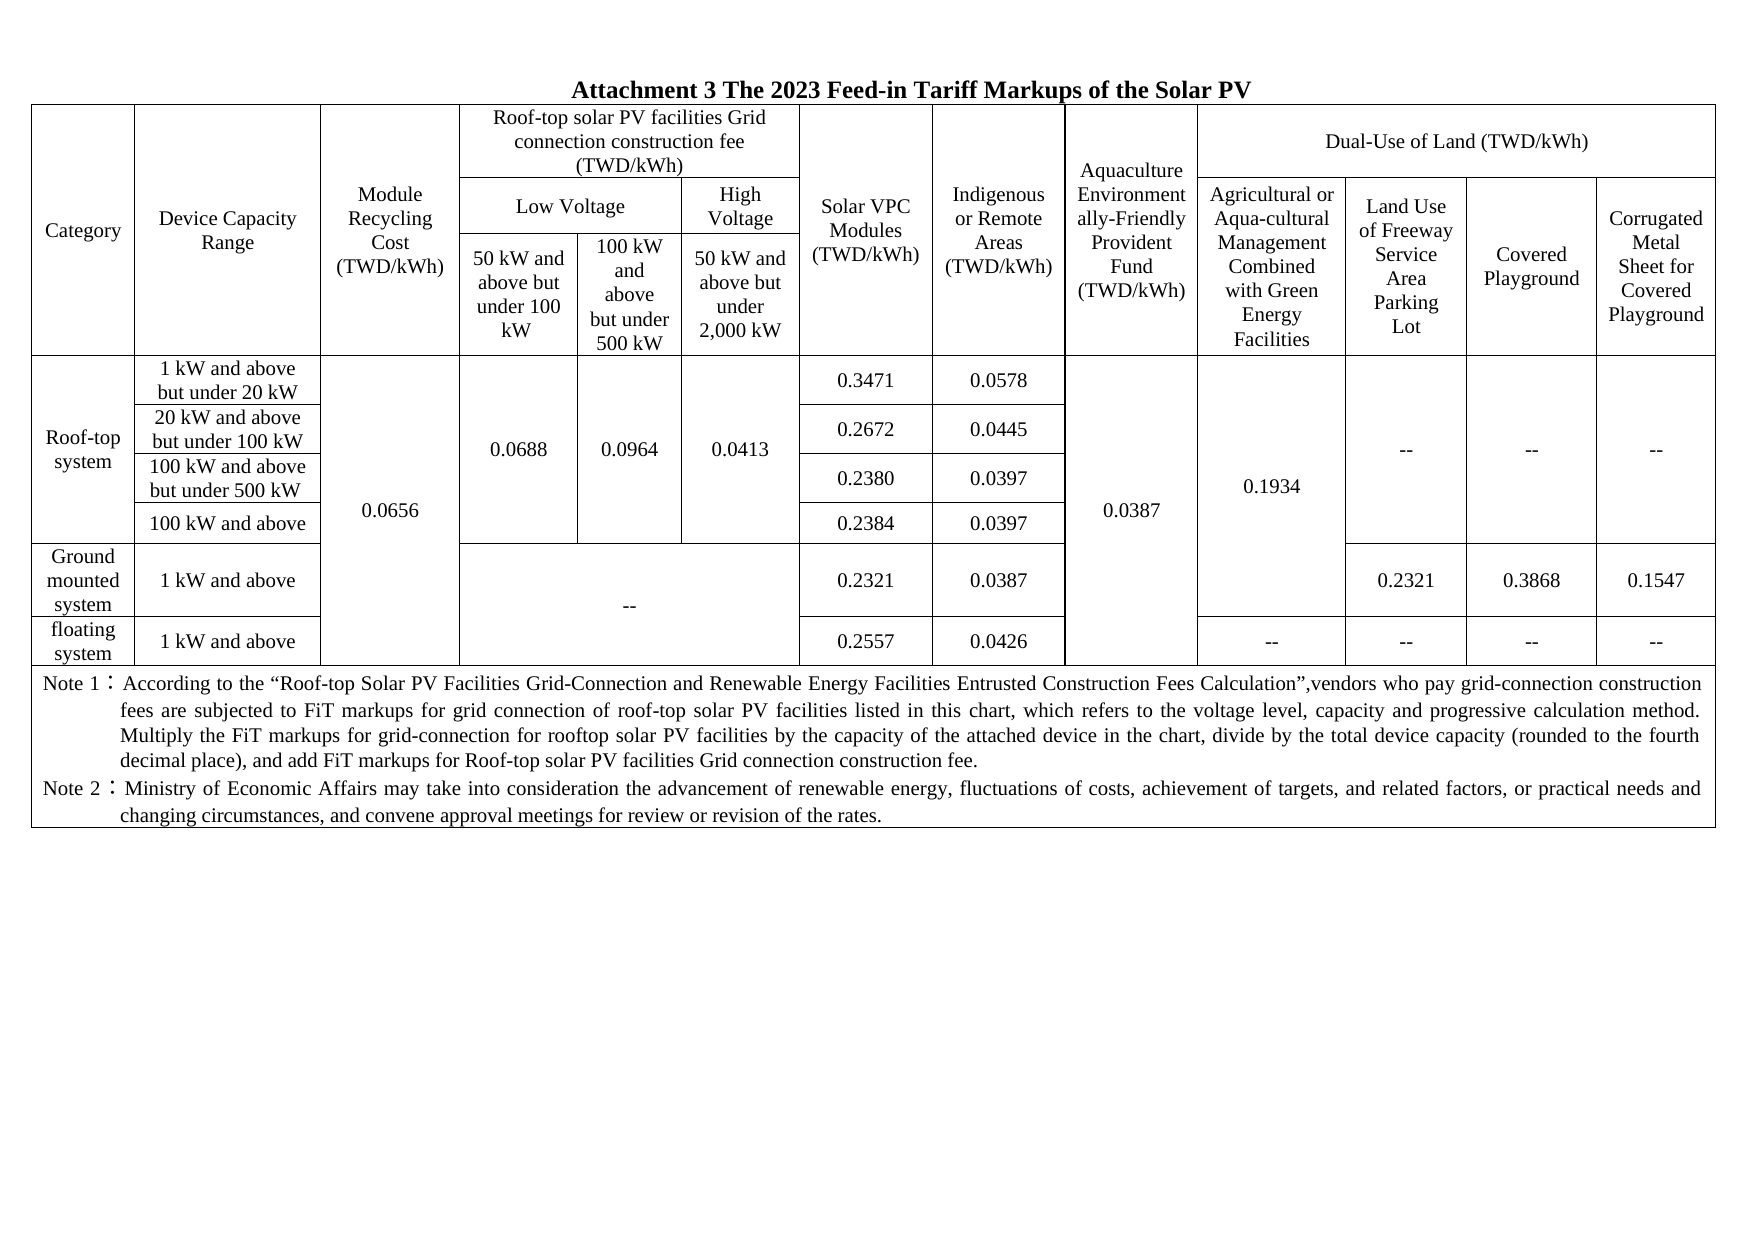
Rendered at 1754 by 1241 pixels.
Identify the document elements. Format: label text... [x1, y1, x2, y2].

table_cell Covered Playground [1467, 178, 1596, 354]
text Attachment 3 The 2023 Feed-in Tariff Markups of the Solar PV [150, 75, 1679, 104]
table_cell -- [1467, 617, 1596, 665]
table_cell 0.1547 [1597, 544, 1715, 616]
table_header Solar VPC Modules (TWD/kWh) [800, 105, 932, 354]
table_cell 0.3471 [800, 356, 932, 404]
table_cell Low Voltage [460, 178, 681, 233]
table_cell -- [1346, 356, 1466, 543]
table_cell 0.2321 [800, 544, 932, 616]
table_header Dual-Use of Land (TWD/kWh) [1198, 105, 1715, 177]
table_header Category [32, 105, 134, 354]
table_cell Land Use of Freeway Service Area Parking Lot [1346, 178, 1466, 354]
table_header Aquaculture Environmentally-Friendly Provident Fund (TWD/kWh) [1066, 105, 1197, 354]
table_header Device Capacity Range [135, 105, 320, 354]
table_cell floating system [32, 617, 134, 665]
table_cell High Voltage [682, 178, 799, 233]
table_cell 0.0578 [933, 356, 1064, 404]
table_cell Corrugated Metal Sheet for Covered Playground [1597, 178, 1715, 354]
table_cell -- [1198, 617, 1345, 665]
table_cell -- [1346, 617, 1466, 665]
table_cell 50 kW and above but under 100 kW [460, 234, 577, 354]
table_header Indigenous or Remote Areas (TWD/kWh) [933, 105, 1064, 354]
table_cell 0.0397 [933, 454, 1064, 502]
table_cell 0.2321 [1346, 544, 1466, 616]
table_cell 50 kW and above but under 2,000 kW [682, 234, 799, 354]
table_cell Ground mounted system [32, 544, 134, 616]
table_cell 1 kW and above [135, 544, 320, 616]
table_cell 0.0445 [933, 405, 1064, 453]
table_cell 1 kW and above [135, 617, 320, 665]
table_cell 0.1934 [1198, 356, 1345, 616]
table_cell Note 1：According to the “Roof-top Solar PV Facilities Grid-Connection and Renewable Energy Facilities Entrusted Construction Fees Calculation”,vendors who pay grid-connection construction fees are subjected to FiT markups for grid connection of roof-top solar PV facilities listed in this chart, which refers to the voltage level, capacity and progressive calculation method. Multiply the FiT markups for grid-connection for rooftop solar PV facilities by the capacity of the attached device in the chart, divide by the total device capacity (rounded to the fourth decimal place), and add FiT markups for Roof-top solar PV facilities Grid connection construction fee. Note 2：Ministry of Economic Affairs may take into consideration the advancement of renewable energy, fluctuations of costs, achievement of targets, and related factors, or practical needs and changing circumstances, and convene approval meetings for review or revision of the rates. [32, 666, 1715, 827]
table_cell 0.0413 [682, 356, 799, 543]
table_header Module Recycling Cost (TWD/kWh) [321, 105, 459, 354]
table_cell 0.0964 [578, 356, 681, 543]
table_cell Agricultural or Aqua-cultural Management Combined with Green Energy Facilities [1198, 178, 1345, 354]
table_cell 100 kW and above but under 500 kW [578, 234, 681, 354]
table_cell 20 kW and above but under 100 kW [135, 405, 320, 453]
table_cell -- [1467, 356, 1596, 543]
table_cell 0.2380 [800, 454, 932, 502]
table_header Roof-top solar PV facilities Grid connection construction fee (TWD/kWh) [460, 105, 799, 177]
table_cell 100 kW and above [135, 503, 320, 543]
table_cell 0.2672 [800, 405, 932, 453]
table_cell -- [1597, 356, 1715, 543]
table_cell -- [1597, 617, 1715, 665]
table_cell 1 kW and above but under 20 kW [135, 356, 320, 404]
table_cell 0.0656 [321, 356, 459, 665]
table_cell Roof-top system [32, 356, 134, 543]
table_cell 0.2557 [800, 617, 932, 665]
table_cell 0.0688 [460, 356, 577, 543]
table_cell -- [460, 544, 799, 665]
table_cell 0.2384 [800, 503, 932, 543]
table_cell 100 kW and above but under 500 kW [135, 454, 320, 502]
table_cell 0.0397 [933, 503, 1064, 543]
table_cell 0.0426 [933, 617, 1064, 665]
table_cell 0.0387 [933, 544, 1064, 616]
table_cell 0.0387 [1066, 356, 1197, 665]
table_cell 0.3868 [1467, 544, 1596, 616]
